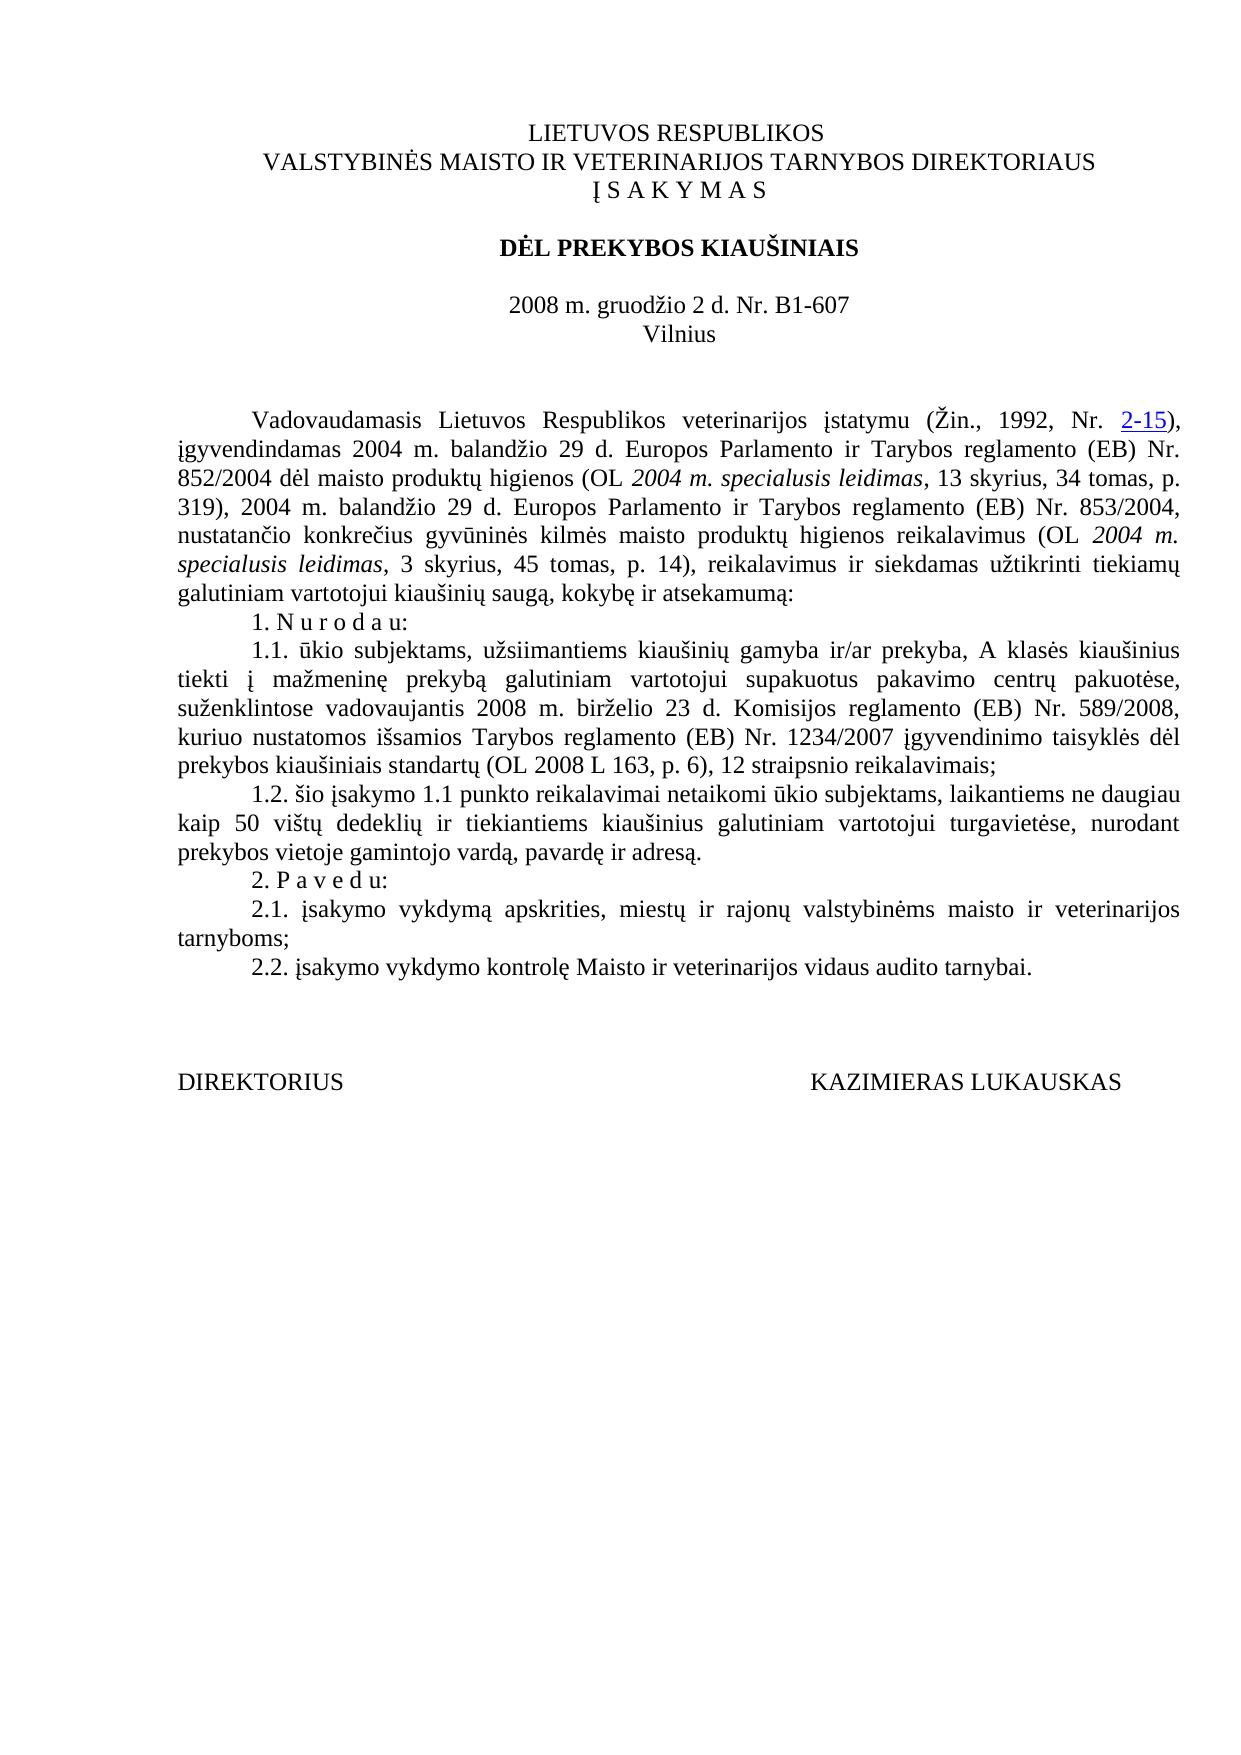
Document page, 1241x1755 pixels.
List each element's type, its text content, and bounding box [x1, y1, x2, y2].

text 1.1. ūkio subjektams, užsiimantiems kiaušinių gamyba ir/ar prekyba, A klasės kiaušinius tiekti į mažmeninę prekybą galutiniam vartotojui supakuotus pakavimo centrų pakuotėse, suženklintose vadovaujantis 2008 m. birželio 23 d. Komisijos reglamento (EB) Nr. 589/2008, kuriuo nustatomos išsamios Tarybos reglamento (EB) Nr. 1234/2007 įgyvendinimo taisyklės dėl prekybos kiaušiniais standartų (OL 2008 L 163, p. 6), 12 straipsnio reikalavimais; [177, 636, 1181, 779]
text LIETUVOS RESPUBLIKOS [177, 118, 1181, 147]
text VALSTYBINĖS MAISTO IR VETERINARIJOS TARNYBOS DIREKTORIAUS [177, 147, 1181, 176]
text DIREKTORIUS KAZIMIERAS LUKAUSKAS [177, 1067, 1181, 1096]
text 1.2. šio įsakymo 1.1 punkto reikalavimai netaikomi ūkio subjektams, laikantiems ne daugiau kaip 50 vištų dedeklių ir tiekiantiems kiaušinius galutiniam vartotojui turgavietėse, nurodant prekybos vietoje gamintojo vardą, pavardę ir adresą. [177, 779, 1181, 866]
text 2. Pavedu: [177, 866, 1181, 894]
text DĖL PREKYBOS KIAUŠINIAIS [177, 233, 1181, 262]
text 2.2. įsakymo vykdymo kontrolę Maisto ir veterinarijos vidaus audito tarnybai. [177, 952, 1181, 981]
text Vilnius [177, 319, 1181, 348]
text Vadovaudamasis Lietuvos Respublikos veterinarijos įstatymu (Žin., 1992, Nr. 2-15), įgyvendindamas 2004 m. balandžio 29 d. Europos Parlamento ir Tarybos reglamento (EB) Nr. 852/2004 dėl maisto produktų higienos (OL 2004 m. specialusis leidimas, 13 skyrius, 34 tomas, p. 319), 2004 m. balandžio 29 d. Europos Parlamento ir Tarybos reglamento (EB) Nr. 853/2004, nustatančio konkrečius gyvūninės kilmės maisto produktų higienos reikalavimus (OL 2004 m. specialusis leidimas, 3 skyrius, 45 tomas, p. 14), reikalavimus ir siekdamas užtikrinti tiekiamų galutiniam vartotojui kiaušinių saugą, kokybę ir atsekamumą: [177, 406, 1181, 607]
text ĮSAKYMAS [177, 176, 1181, 204]
text 2.1. įsakymo vykdymą apskrities, miestų ir rajonų valstybinėms maisto ir veterinarijos tarnyboms; [177, 894, 1181, 952]
text 2008 m. gruodžio 2 d. Nr. B1-607 [177, 291, 1181, 319]
text 1. Nurodau: [177, 607, 1181, 636]
